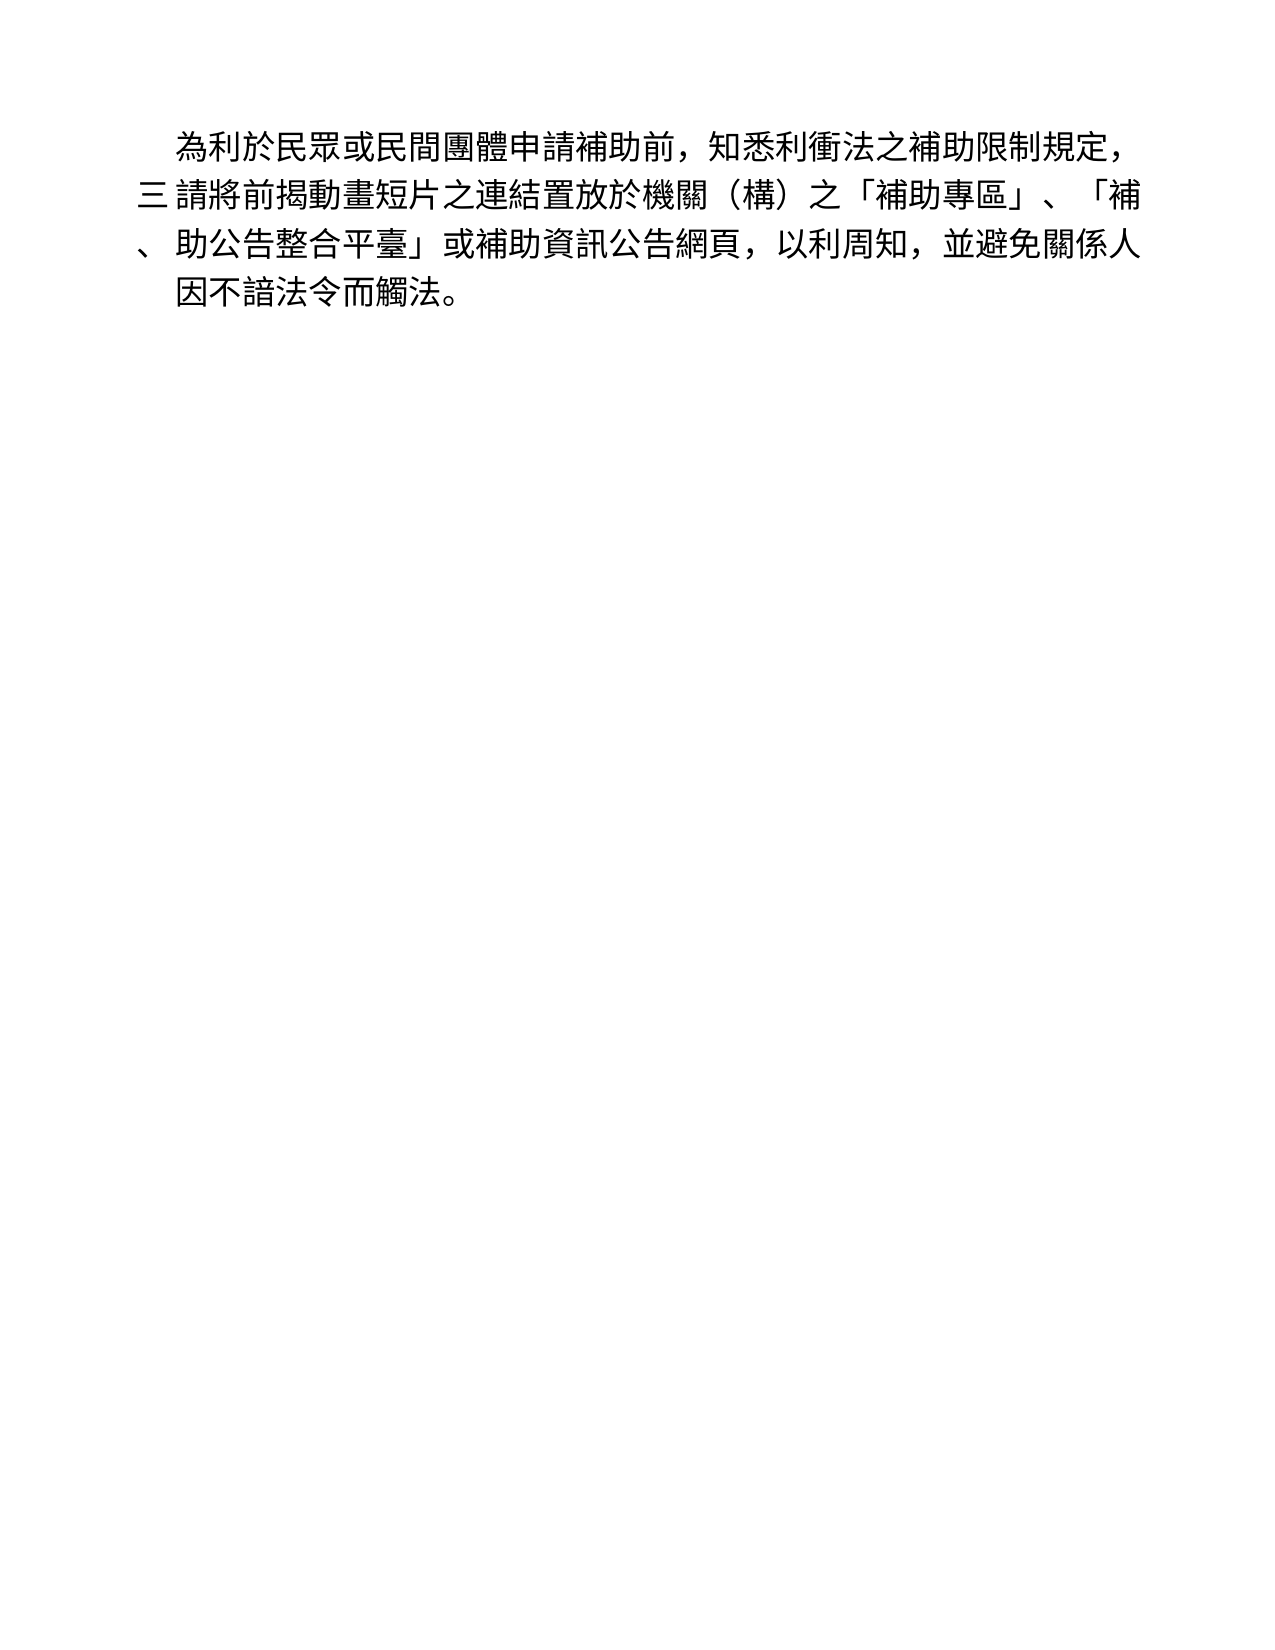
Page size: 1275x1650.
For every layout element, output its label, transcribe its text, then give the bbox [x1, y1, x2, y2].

table_header 三、 [118, 118, 172, 317]
table_header 為利於民眾或民間團體申請補助前，知悉利衝法之補助限制規定，請將前揭動畫短片之連結置放於機關（構）之「補助專區」、「補助公告整合平臺」或補助資訊公告網頁，以利周知，並避免關係人因不諳法令而觸法。 [173, 118, 1157, 317]
